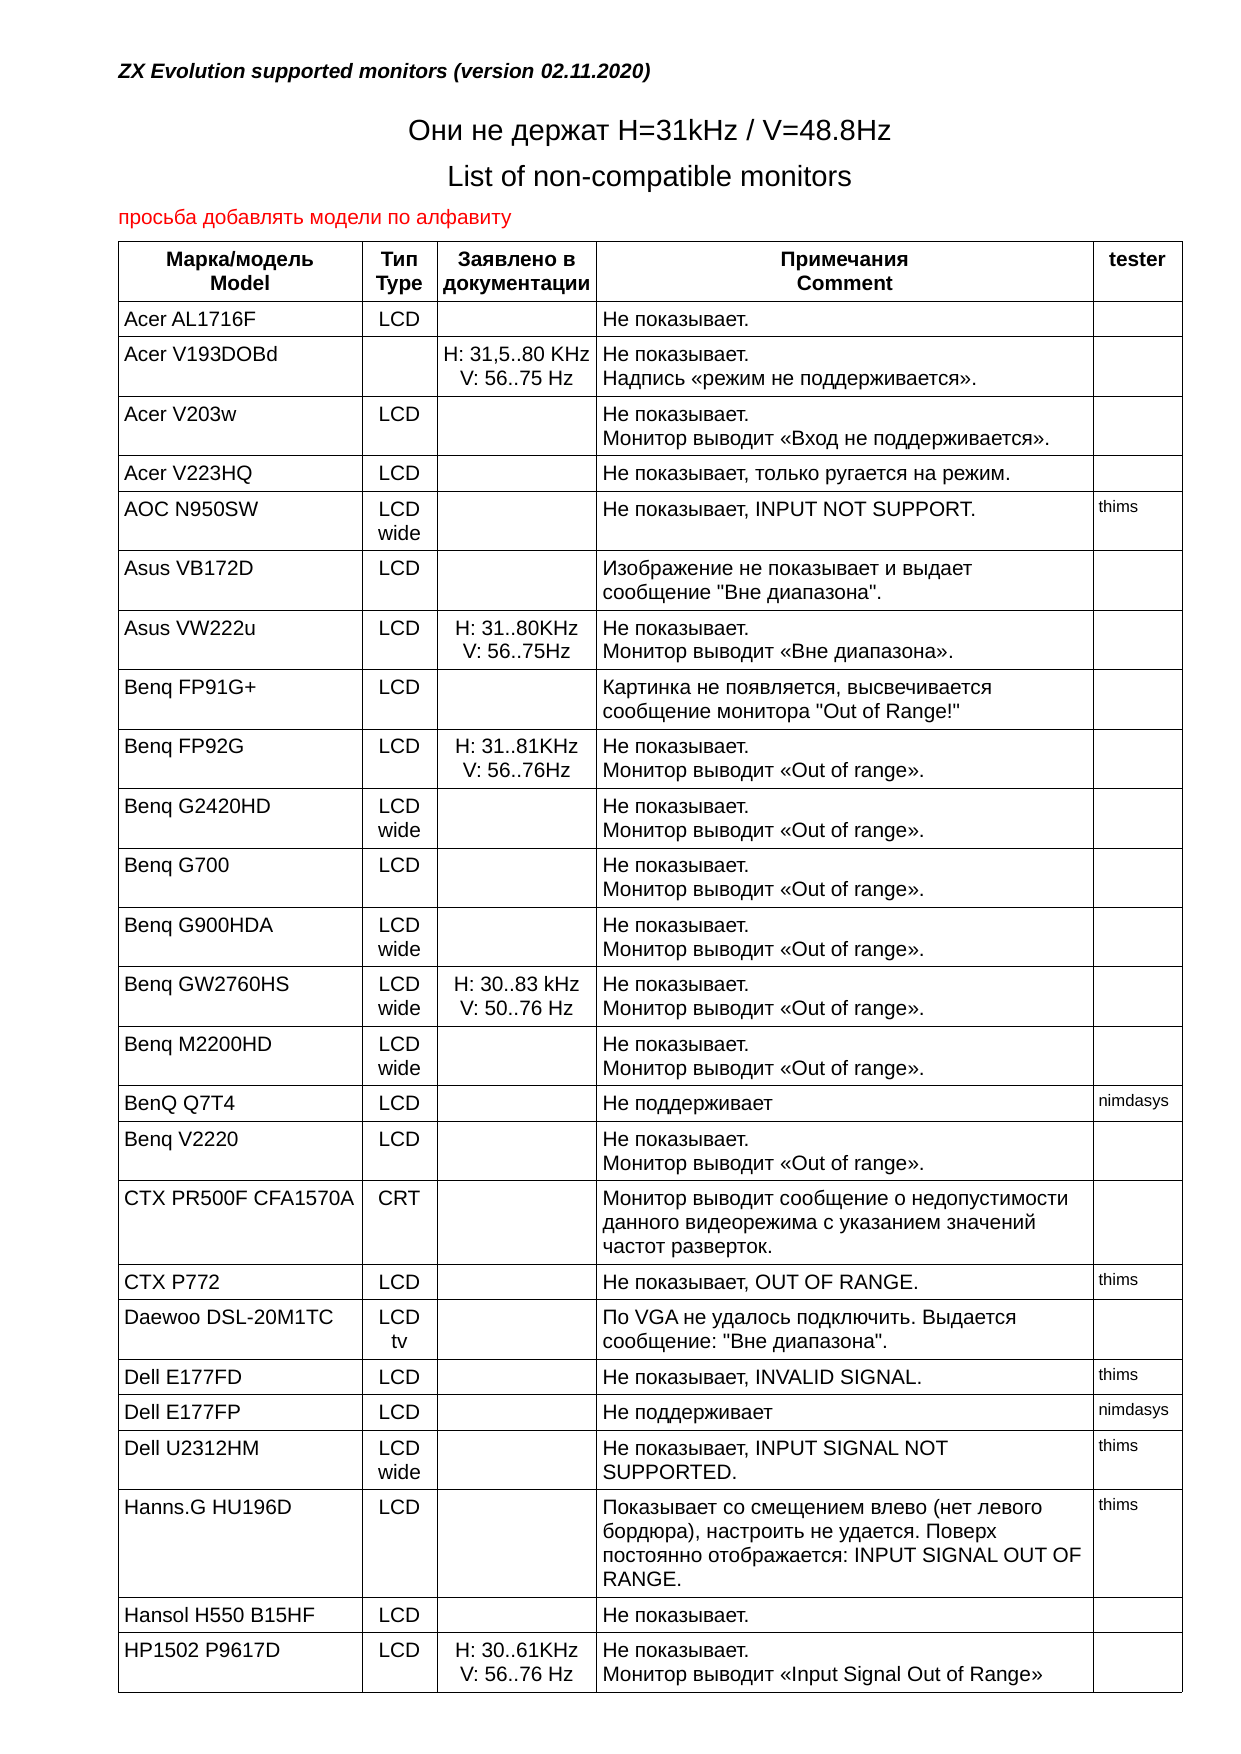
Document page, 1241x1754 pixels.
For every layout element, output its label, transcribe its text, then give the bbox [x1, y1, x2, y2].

table_cell H: 31..80KHz V: 56..75Hz [438, 611, 596, 669]
table_cell [438, 551, 596, 609]
table_cell [1094, 789, 1182, 847]
table_cell [1094, 967, 1182, 1026]
table_cell [1094, 611, 1182, 669]
table_cell LCD [363, 1490, 437, 1597]
table_cell [1094, 302, 1182, 336]
table_cell [1094, 337, 1182, 396]
table_cell [438, 1086, 596, 1121]
table_cell Benq G700 [119, 849, 362, 907]
table_cell LCD [363, 730, 437, 788]
table_cell Не показывает. Монитор выводит «Out of range». [597, 1027, 1093, 1085]
table_cell [1094, 397, 1182, 455]
table_cell Не показывает. Монитор выводит «Out of range». [597, 849, 1093, 907]
table_cell [1094, 1122, 1182, 1180]
table_cell Daewoo DSL-20M1TC [119, 1300, 362, 1359]
table_cell H: 30..83 kHz V: 50..76 Hz [438, 967, 596, 1026]
table_cell [438, 1395, 596, 1430]
table_cell Не показывает. Монитор выводит «Out of range». [597, 967, 1093, 1026]
table_cell LCD [363, 1395, 437, 1430]
table_cell Не показывает. Монитор выводит «Вне диапазона». [597, 611, 1093, 669]
table_cell [1094, 456, 1182, 491]
table_cell Hanns.G HU196D [119, 1490, 362, 1597]
table_cell Dell E177FD [119, 1360, 362, 1394]
table_cell thims [1094, 1265, 1182, 1299]
table_cell LCD [363, 1086, 437, 1121]
table_cell CRT [363, 1181, 437, 1264]
table_cell LCD [363, 302, 437, 336]
table_cell [1094, 1181, 1182, 1264]
table_cell LCD [363, 849, 437, 907]
table_cell Asus VW222u [119, 611, 362, 669]
table_cell LCD wide [363, 1027, 437, 1085]
table_cell Benq G2420HD [119, 789, 362, 847]
table_cell LCD wide [363, 908, 437, 966]
table_header Заявлено в документации [438, 242, 596, 301]
table_cell [1094, 730, 1182, 788]
table_header tester [1094, 242, 1182, 301]
table_cell Benq FP91G+ [119, 670, 362, 728]
table_cell Не показывает. [597, 302, 1093, 336]
table_cell BenQ Q7T4 [119, 1086, 362, 1121]
table_cell Не поддерживает [597, 1086, 1093, 1121]
table_cell Не показывает. Монитор выводит «Вход не поддерживается». [597, 397, 1093, 455]
table_cell CTX PR500F CFA1570A [119, 1181, 362, 1264]
table_cell LCD wide [363, 492, 437, 550]
table_cell Dell U2312HM [119, 1431, 362, 1489]
table_cell Не показывает, INPUT SIGNAL NOT SUPPORTED. [597, 1431, 1093, 1489]
table_header Марка/модель Model [119, 242, 362, 301]
table_cell Hansol H550 B15HF [119, 1598, 362, 1632]
table_cell По VGA не удалось подключить. Выдается сообщение: "Вне диапазона". [597, 1300, 1093, 1359]
table_cell Dell E177FP [119, 1395, 362, 1430]
table_cell [438, 1122, 596, 1180]
table_cell [438, 1300, 596, 1359]
table_cell [438, 397, 596, 455]
table_cell [438, 1265, 596, 1299]
table_cell LCD [363, 611, 437, 669]
table_cell [1094, 670, 1182, 728]
table_cell Не показывает, INVALID SIGNAL. [597, 1360, 1093, 1394]
table_cell Не показывает. Монитор выводит «Out of range». [597, 730, 1093, 788]
table_cell [1094, 849, 1182, 907]
table_cell [438, 908, 596, 966]
table_cell Benq V2220 [119, 1122, 362, 1180]
table_cell LCD [363, 456, 437, 491]
table_header Тип Type [363, 242, 437, 301]
table_cell nimdasys [1094, 1086, 1182, 1121]
table_cell Benq FP92G [119, 730, 362, 788]
table_cell LCD wide [363, 1431, 437, 1489]
table_cell LCD wide [363, 789, 437, 847]
table_cell LCD [363, 1360, 437, 1394]
table_cell Benq G900HDA [119, 908, 362, 966]
table_cell Показывает со смещением влево (нет левого бордюра), настроить не удается. Поверх постоянно отображается: INPUT SIGNAL OUT OF RANGE. [597, 1490, 1093, 1597]
table_cell Acer V193DOBd [119, 337, 362, 396]
table_cell LCD [363, 397, 437, 455]
table_cell Asus VB172D [119, 551, 362, 609]
table_cell Benq GW2760HS [119, 967, 362, 1026]
table_cell Не показывает. Монитор выводит «Out of range». [597, 789, 1093, 847]
table_cell [438, 1360, 596, 1394]
table_cell [438, 1598, 596, 1632]
table_cell thims [1094, 492, 1182, 550]
table_cell thims [1094, 1360, 1182, 1394]
text List of non-compatible monitors [118, 158, 1181, 192]
table_cell [438, 1431, 596, 1489]
table_cell LCD [363, 1598, 437, 1632]
table_cell Acer V223HQ [119, 456, 362, 491]
table_cell Не показывает. [597, 1598, 1093, 1632]
table_cell LCD [363, 551, 437, 609]
table_cell Картинка не появляется, высвечивается сообщение монитора "Out of Range!" [597, 670, 1093, 728]
table_cell LCD [363, 670, 437, 728]
table_cell Не показывает. Монитор выводит «Out of range». [597, 1122, 1093, 1180]
table_cell Mонитор выводит сообщение о недопустимости данного видеорежима с указанием значений частот разверток. [597, 1181, 1093, 1264]
table_cell [1094, 1027, 1182, 1085]
table_cell [1094, 1633, 1182, 1692]
table_header Примечания Comment [597, 242, 1093, 301]
table_cell Не показывает, OUT OF RANGE. [597, 1265, 1093, 1299]
table_cell [438, 1181, 596, 1264]
table_cell [438, 302, 596, 336]
text просьба добавлять модели по алфавиту [118, 204, 1181, 228]
table_cell [438, 456, 596, 491]
table_cell [1094, 1598, 1182, 1632]
table_cell Не показывает, INPUT NOT SUPPORT. [597, 492, 1093, 550]
table_cell Не показывает. Монитор выводит «Input Signal Out of Range» [597, 1633, 1093, 1692]
table_cell LCD tv [363, 1300, 437, 1359]
table_cell Не показывает. Монитор выводит «Out of range». [597, 908, 1093, 966]
table_cell Изображение не показывает и выдает сообщение "Вне диапазона". [597, 551, 1093, 609]
table_cell CTX P772 [119, 1265, 362, 1299]
table_cell [363, 337, 437, 396]
table_cell Acer V203w [119, 397, 362, 455]
table_cell nimdasys [1094, 1395, 1182, 1430]
table_cell [1094, 1300, 1182, 1359]
table_cell LCD wide [363, 967, 437, 1026]
table_cell Не поддерживает [597, 1395, 1093, 1430]
table_cell [438, 492, 596, 550]
table_cell Не показывает. Надпись «режим не поддерживается». [597, 337, 1093, 396]
table_cell [438, 1027, 596, 1085]
table_cell HP1502 P9617D [119, 1633, 362, 1692]
table_cell Acer AL1716F [119, 302, 362, 336]
table_cell LCD [363, 1633, 437, 1692]
table_cell [438, 670, 596, 728]
table_cell [438, 1490, 596, 1597]
table_cell AOC N950SW [119, 492, 362, 550]
table_cell H: 30..61KHz V: 56..76 Hz [438, 1633, 596, 1692]
table_cell H: 31..81KHz V: 56..76Hz [438, 730, 596, 788]
table_cell [438, 849, 596, 907]
text Они не держат H=31kHz / V=48.8Hz [118, 112, 1181, 146]
table_cell Benq M2200HD [119, 1027, 362, 1085]
table_cell LCD [363, 1265, 437, 1299]
table_cell H: 31,5..80 KHz V: 56..75 Hz [438, 337, 596, 396]
table_cell [1094, 908, 1182, 966]
table_cell thims [1094, 1431, 1182, 1489]
table_cell LCD [363, 1122, 437, 1180]
table_cell Не показывает, только ругается на режим. [597, 456, 1093, 491]
table_cell [1094, 551, 1182, 609]
table_cell [438, 789, 596, 847]
table_cell thims [1094, 1490, 1182, 1597]
